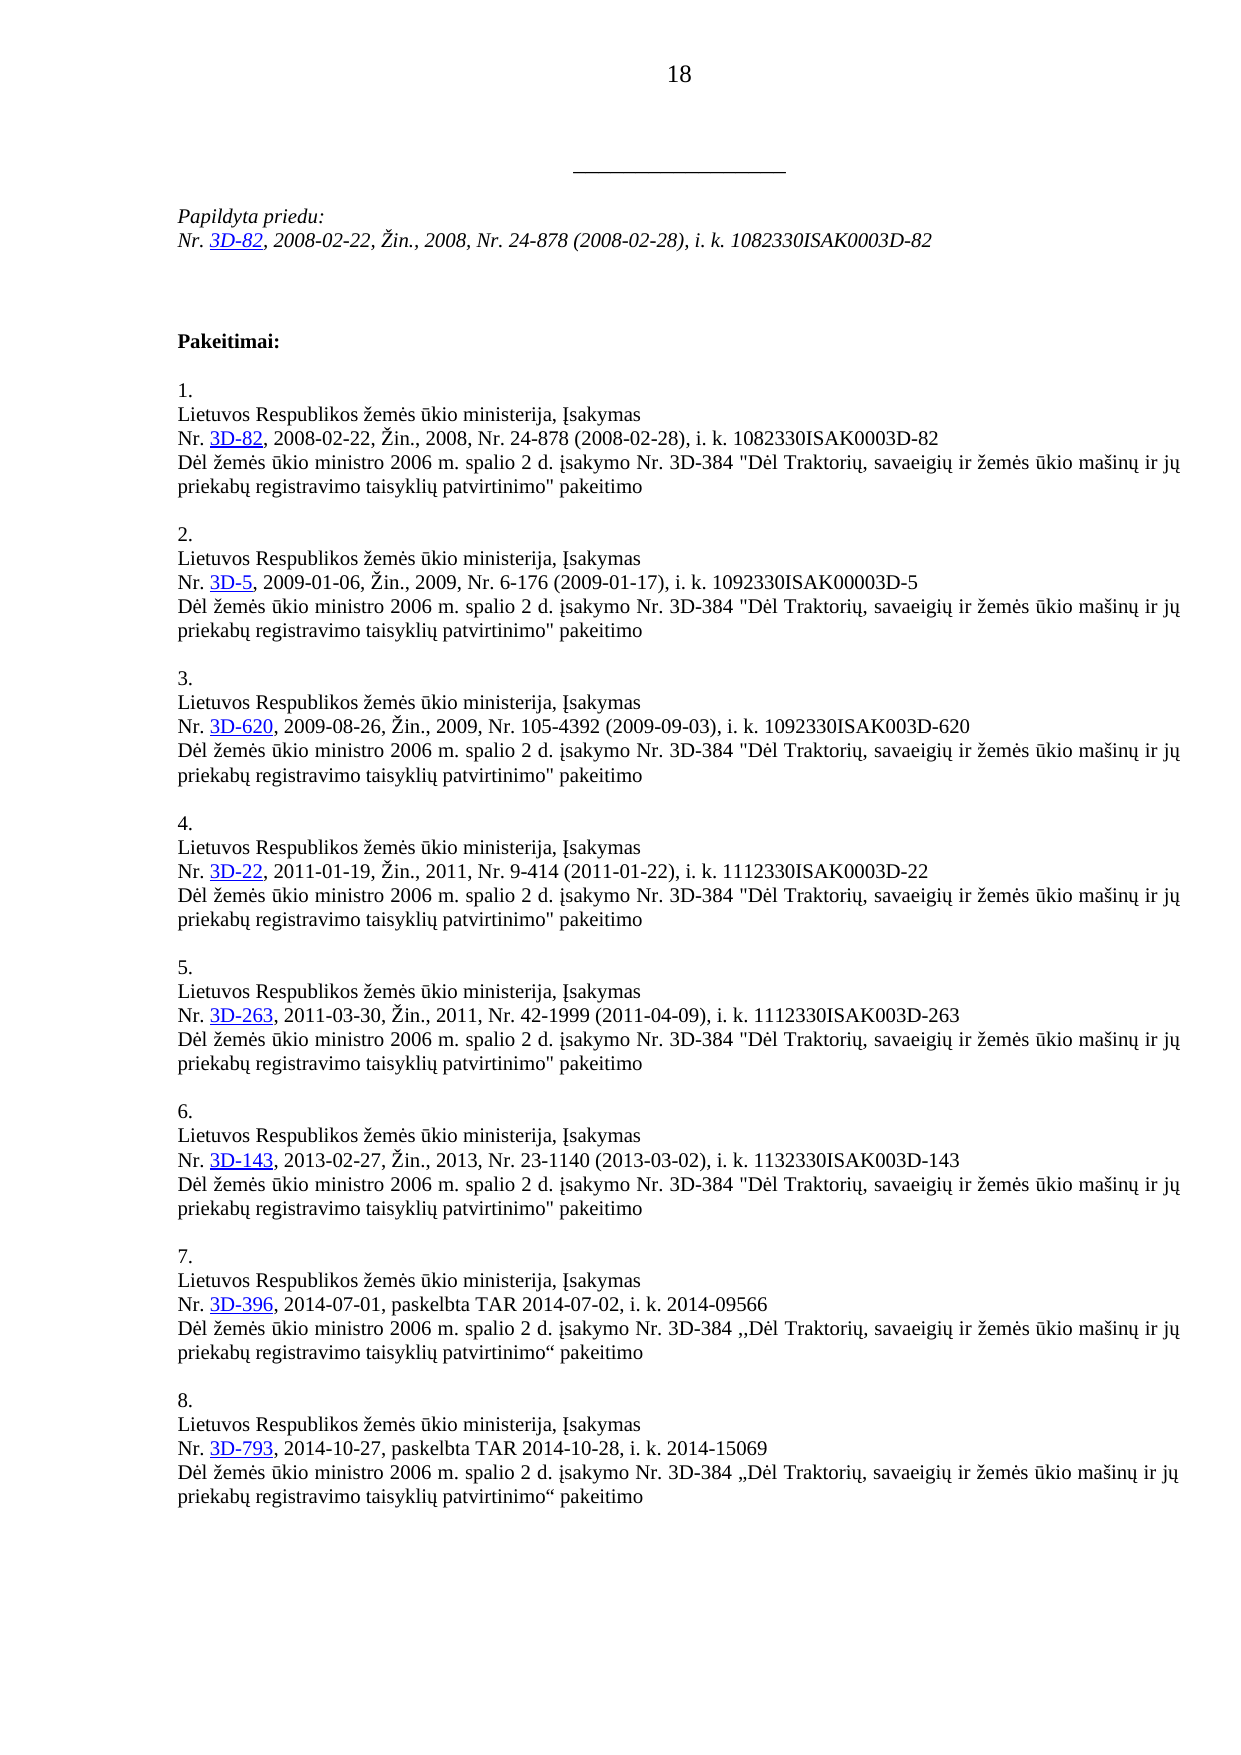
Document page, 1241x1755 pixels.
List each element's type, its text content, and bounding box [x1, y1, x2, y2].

text 1. [177, 377, 1181, 402]
text Nr. 3D-396, 2014-07-01, paskelbta TAR 2014-07-02, i. k. 2014-09566 [177, 1292, 1181, 1316]
text Nr. 3D-5, 2009-01-06, Žin., 2009, Nr. 6-176 (2009-01-17), i. k. 1092330ISAK00003D-5 [177, 570, 1181, 594]
text 5. [177, 955, 1181, 979]
text Nr. 3D-143, 2013-02-27, Žin., 2013, Nr. 23-1140 (2013-03-02), i. k. 1132330ISAK003D-143 [177, 1147, 1181, 1172]
text 6. [177, 1099, 1181, 1123]
text Lietuvos Respublikos žemės ūkio ministerija, Įsakymas [177, 546, 1181, 570]
text Pakeitimai: [177, 329, 1181, 353]
text Dėl žemės ūkio ministro 2006 m. spalio 2 d. įsakymo Nr. 3D-384 „Dėl Traktorių, savaeigių ir žemės ūkio mašinų ir jų priekabų registravimo taisyklių patvirtinimo“ pakeitimo [177, 1460, 1181, 1508]
text Lietuvos Respublikos žemės ūkio ministerija, Įsakymas [177, 402, 1181, 426]
text Nr. 3D-620, 2009-08-26, Žin., 2009, Nr. 105-4392 (2009-09-03), i. k. 1092330ISAK003D-620 [177, 714, 1181, 738]
text Dėl žemės ūkio ministro 2006 m. spalio 2 d. įsakymo Nr. 3D-384 "Dėl Traktorių, savaeigių ir žemės ūkio mašinų ir jų priekabų registravimo taisyklių patvirtinimo" pakeitimo [177, 883, 1181, 931]
text 2. [177, 522, 1181, 546]
text 7. [177, 1244, 1181, 1268]
text Dėl žemės ūkio ministro 2006 m. spalio 2 d. įsakymo Nr. 3D-384 "Dėl Traktorių, savaeigių ir žemės ūkio mašinų ir jų priekabų registravimo taisyklių patvirtinimo" pakeitimo [177, 1027, 1181, 1075]
text Nr. 3D-82, 2008-02-22, Žin., 2008, Nr. 24-878 (2008-02-28), i. k. 1082330ISAK0003D-82 [177, 426, 1181, 450]
text Lietuvos Respublikos žemės ūkio ministerija, Įsakymas [177, 1268, 1181, 1292]
text Dėl žemės ūkio ministro 2006 m. spalio 2 d. įsakymo Nr. 3D-384 ,,Dėl Traktorių, savaeigių ir žemės ūkio mašinų ir jų priekabų registravimo taisyklių patvirtinimo“ pakeitimo [177, 1316, 1181, 1364]
text Nr. 3D-82, 2008-02-22, Žin., 2008, Nr. 24-878 (2008-02-28), i. k. 1082330ISAK0003D-82 [177, 228, 1181, 252]
text Dėl žemės ūkio ministro 2006 m. spalio 2 d. įsakymo Nr. 3D-384 "Dėl Traktorių, savaeigių ir žemės ūkio mašinų ir jų priekabų registravimo taisyklių patvirtinimo" pakeitimo [177, 594, 1181, 642]
text Papildyta priedu: [177, 204, 1181, 228]
text Dėl žemės ūkio ministro 2006 m. spalio 2 d. įsakymo Nr. 3D-384 "Dėl Traktorių, savaeigių ir žemės ūkio mašinų ir jų priekabų registravimo taisyklių patvirtinimo" pakeitimo [177, 450, 1181, 498]
text Nr. 3D-793, 2014-10-27, paskelbta TAR 2014-10-28, i. k. 2014-15069 [177, 1436, 1181, 1460]
text Lietuvos Respublikos žemės ūkio ministerija, Įsakymas [177, 690, 1181, 714]
text Lietuvos Respublikos žemės ūkio ministerija, Įsakymas [177, 1123, 1181, 1147]
text Nr. 3D-22, 2011-01-19, Žin., 2011, Nr. 9-414 (2011-01-22), i. k. 1112330ISAK0003D-22 [177, 859, 1181, 883]
text _________________ [177, 147, 1181, 176]
text Lietuvos Respublikos žemės ūkio ministerija, Įsakymas [177, 835, 1181, 859]
text Lietuvos Respublikos žemės ūkio ministerija, Įsakymas [177, 979, 1181, 1003]
text 8. [177, 1388, 1181, 1412]
text 4. [177, 811, 1181, 835]
text Lietuvos Respublikos žemės ūkio ministerija, Įsakymas [177, 1412, 1181, 1436]
text Nr. 3D-263, 2011-03-30, Žin., 2011, Nr. 42-1999 (2011-04-09), i. k. 1112330ISAK003D-263 [177, 1003, 1181, 1027]
text 3. [177, 666, 1181, 690]
text Dėl žemės ūkio ministro 2006 m. spalio 2 d. įsakymo Nr. 3D-384 "Dėl Traktorių, savaeigių ir žemės ūkio mašinų ir jų priekabų registravimo taisyklių patvirtinimo" pakeitimo [177, 1172, 1181, 1220]
text Dėl žemės ūkio ministro 2006 m. spalio 2 d. įsakymo Nr. 3D-384 "Dėl Traktorių, savaeigių ir žemės ūkio mašinų ir jų priekabų registravimo taisyklių patvirtinimo" pakeitimo [177, 738, 1181, 787]
